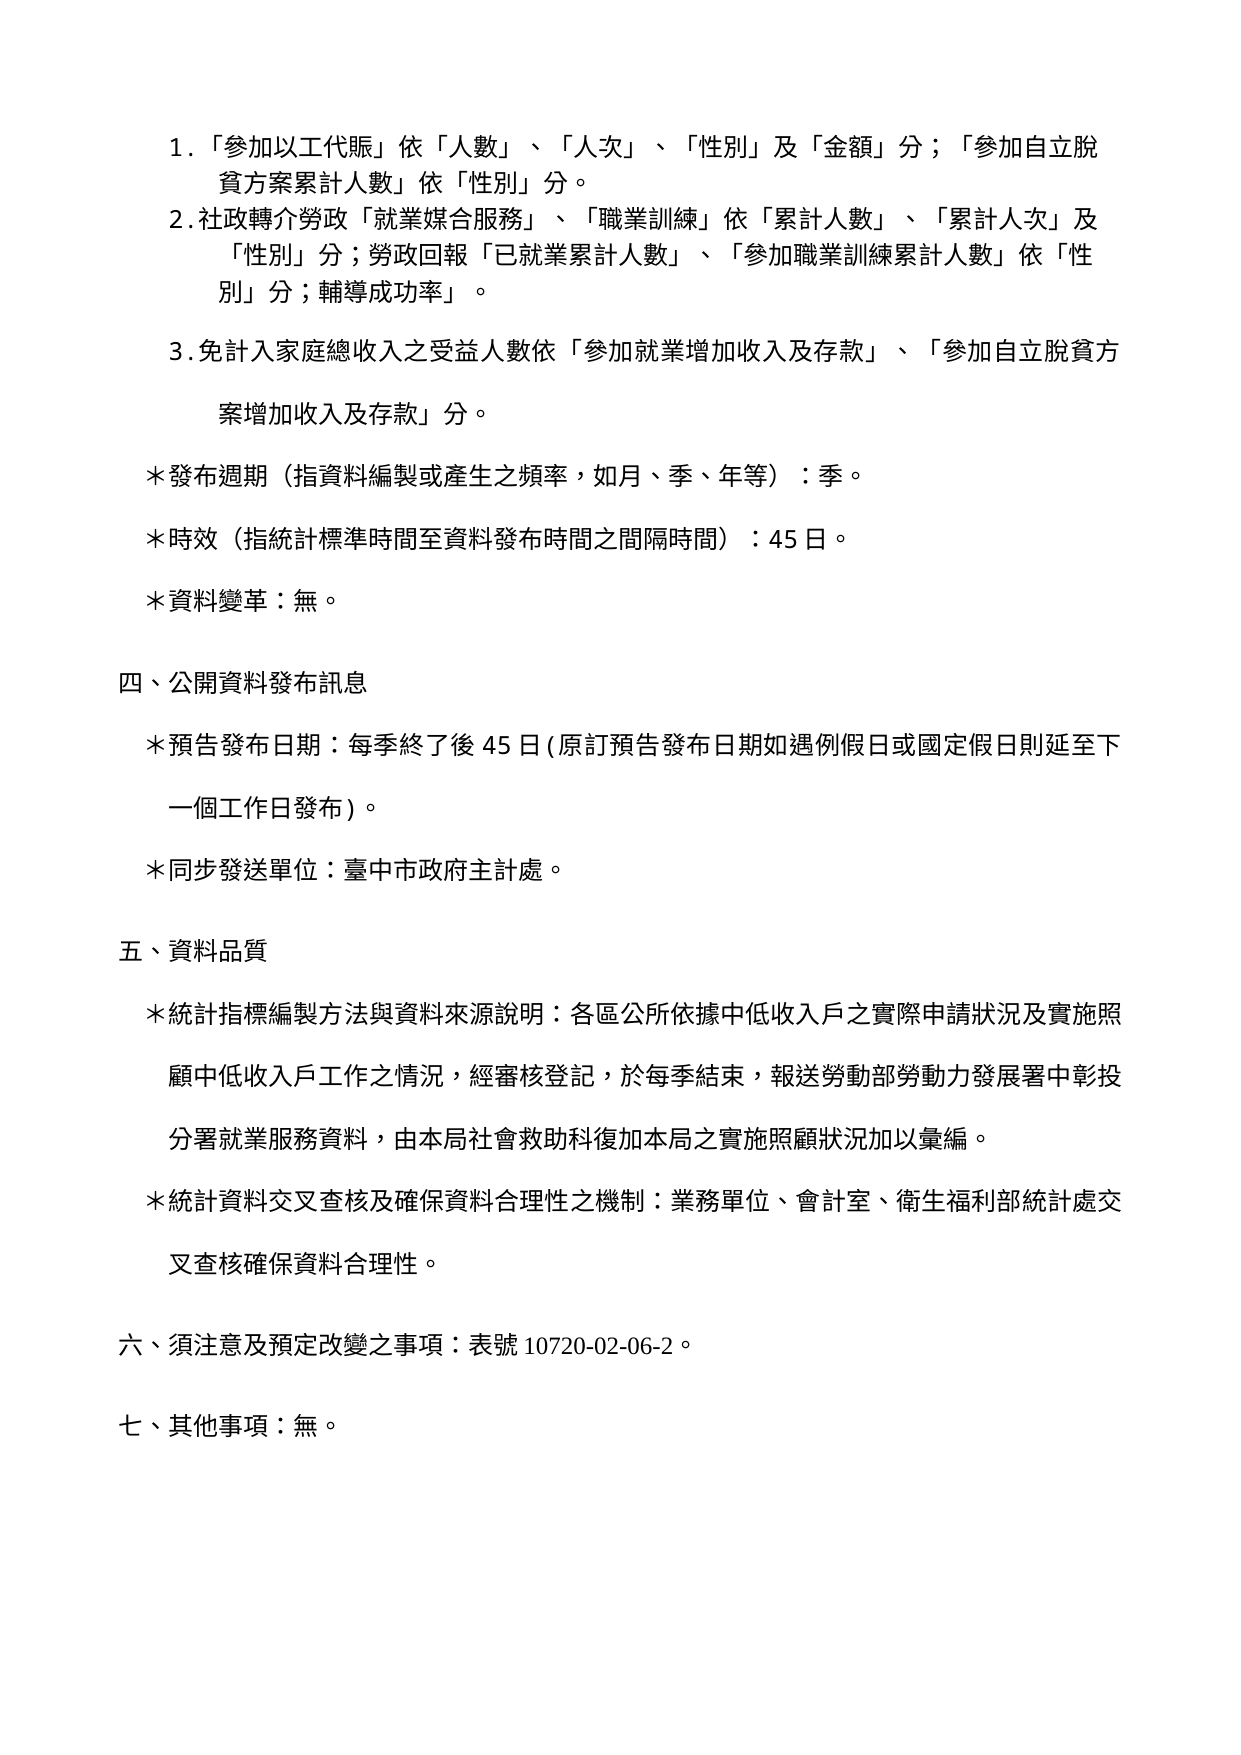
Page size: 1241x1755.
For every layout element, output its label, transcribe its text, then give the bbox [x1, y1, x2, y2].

text 1.「參加以工代賑」依「人數」、「人次」、「性別」及「金額」分；「參加自立脫貧方案累計人數」依「性別」分。 [168, 127, 1122, 199]
text 六、須注意及預定改變之事項：表號10720-02-06-2。 [118, 1302, 1122, 1364]
text ＊統計資料交叉查核及確保資料合理性之機制：業務單位、會計室、衛生福利部統計處交叉查核確保資料合理性。 [143, 1158, 1122, 1283]
text 七、其他事項：無。 [118, 1383, 1122, 1446]
text ＊發布週期（指資料編製或產生之頻率，如月、季、年等）：季。 [143, 433, 1122, 496]
text 五、資料品質 [118, 908, 1122, 971]
text ＊統計指標編製方法與資料來源說明：各區公所依據中低收入戶之實際申請狀況及實施照顧中低收入戶工作之情況，經審核登記，於每季結束，報送勞動部勞動力發展署中彰投分署就業服務資料，由本局社會救助科復加本局之實施照顧狀況加以彙編。 [143, 971, 1122, 1158]
text ＊時效（指統計標準時間至資料發布時間之間隔時間）：45日。 [143, 496, 1122, 558]
text ＊資料變革：無。 [143, 558, 1122, 621]
text 四、公開資料發布訊息 [118, 639, 1122, 702]
text ＊同步發送單位：臺中市政府主計處。 [143, 827, 1122, 889]
text 2.社政轉介勞政「就業媒合服務」、「職業訓練」依「累計人數」、「累計人次」及「性別」分；勞政回報「已就業累計人數」、「參加職業訓練累計人數」依「性別」分；輔導成功率」。 [168, 199, 1122, 308]
text ＊預告發布日期：每季終了後45日(原訂預告發布日期如遇例假日或國定假日則延至下一個工作日發布)。 [143, 702, 1122, 827]
text 3.免計入家庭總收入之受益人數依「參加就業增加收入及存款」、「參加自立脫貧方案增加收入及存款」分。 [168, 308, 1122, 433]
